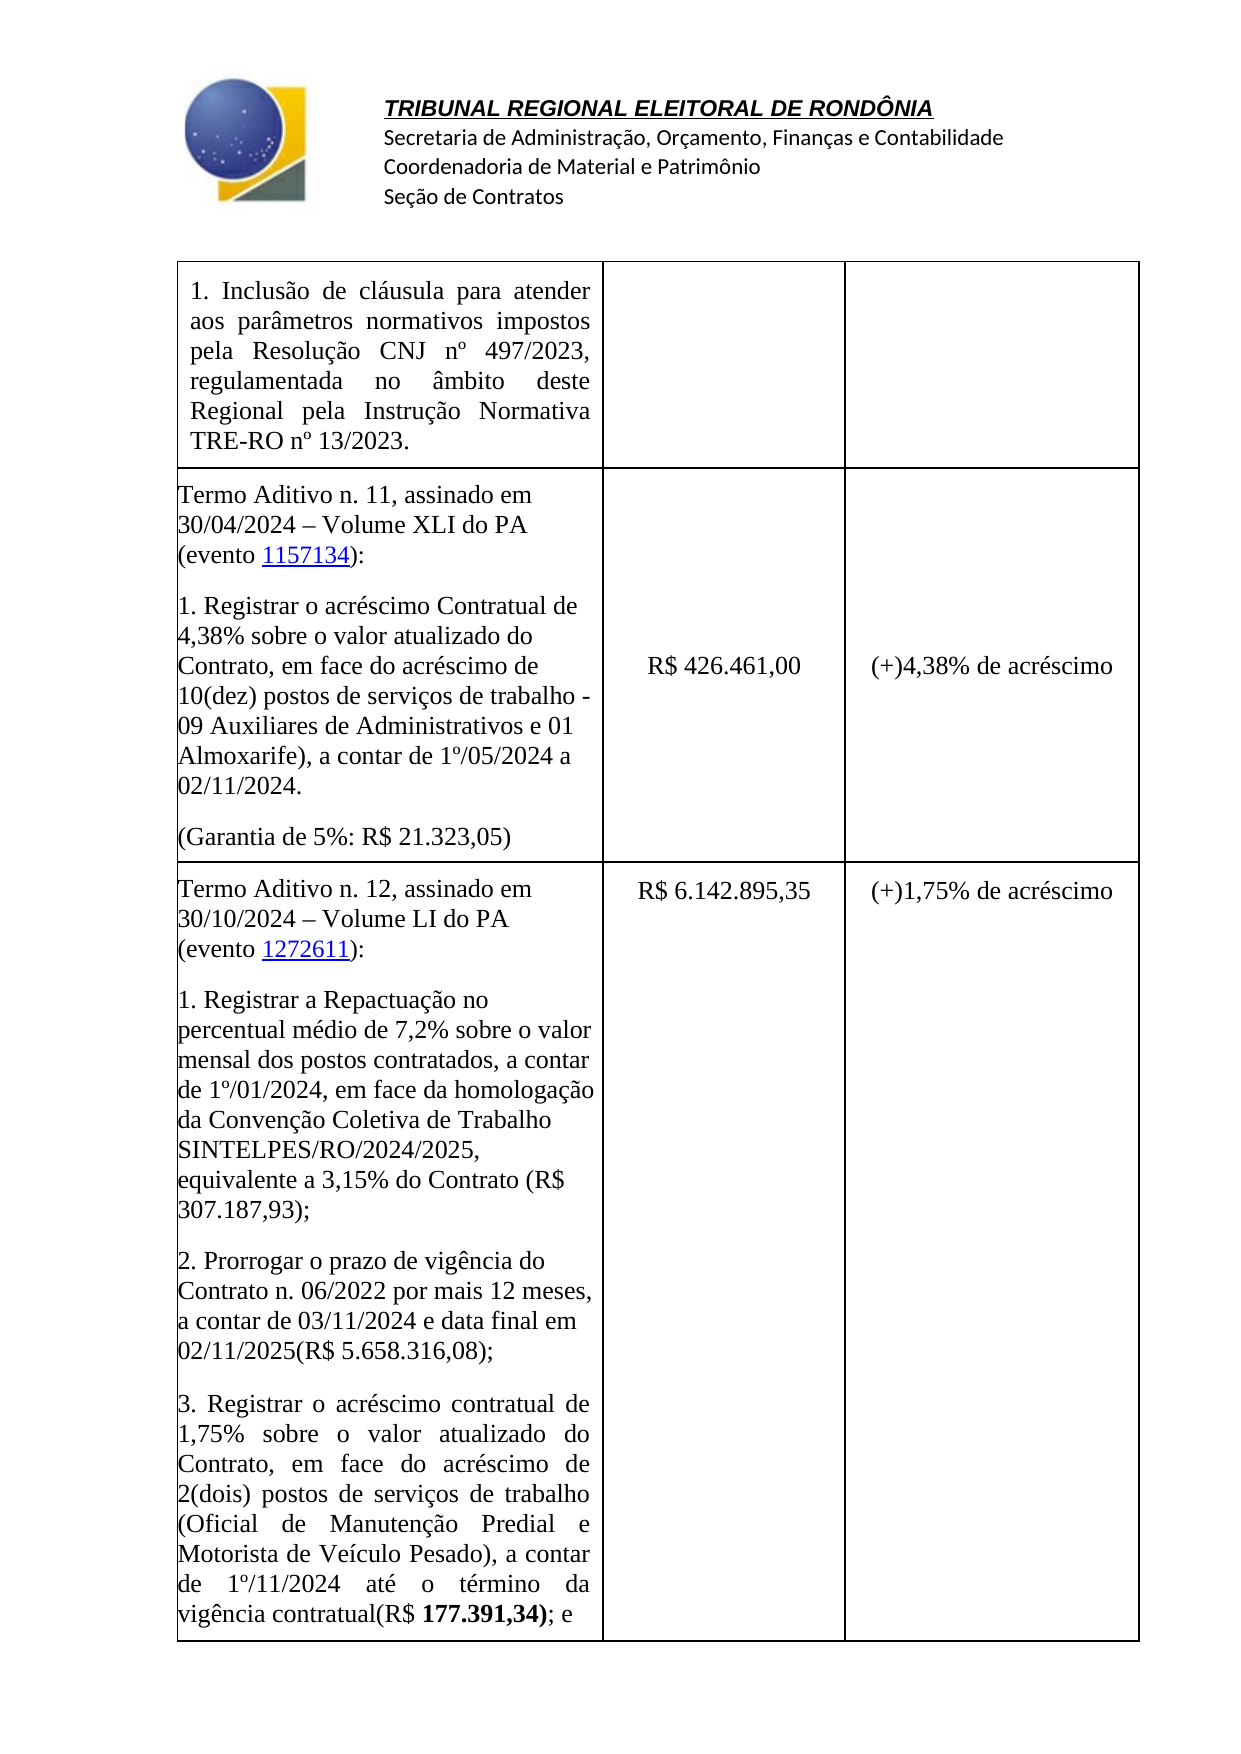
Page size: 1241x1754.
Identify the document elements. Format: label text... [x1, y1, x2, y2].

table_cell (+)4,38% de acréscimo [846, 469, 1138, 861]
table_cell Termo Aditivo n. 11, assinado em 30/04/2024 – Volume XLI do PA (evento 1157134): 1. Registrar o acréscimo Contratual de 4,38% sobre o valor atualizado do Contrato, em face do acréscimo de 10(dez) postos de serviços de trabalho - 09 Auxiliares de Administrativos e 01 Almoxarife), a contar de 1º/05/2024 a 02/11/2024. (Garantia de 5%: R$ 21.323,05) [178, 469, 602, 861]
table_cell (+)1,75% de acréscimo [846, 863, 1138, 1640]
table_cell R$ 426.461,00 [604, 469, 844, 861]
table_cell 1. Inclusão de cláusula para atender aos parâmetros normativos impostos pela Resolução CNJ nº 497/2023, regulamentada no âmbito deste Regional pela Instrução Normativa TRE-RO nº 13/2023. [178, 262, 602, 467]
table_cell R$ 6.142.895,35 [604, 863, 844, 1640]
table_cell - [846, 262, 1138, 467]
table_cell Termo Aditivo n. 12, assinado em 30/10/2024 – Volume LI do PA (evento 1272611): 1. Registrar a Repactuação no percentual médio de 7,2% sobre o valor mensal dos postos contratados, a contar de 1º/01/2024, em face da homologação da Convenção Coletiva de Trabalho SINTELPES/RO/2024/2025, equivalente a 3,15% do Contrato (R$ 307.187,93); 2. Prorrogar o prazo de vigência do Contrato n. 06/2022 por mais 12 meses, a contar de 03/11/2024 e data final em 02/11/2025(R$ 5.658.316,08); 3. Registrar o acréscimo contratual de 1,75% sobre o valor atualizado do Contrato, em face do acréscimo de 2(dois) postos de serviços de trabalho (Oficial de Manutenção Predial e Motorista de Veículo Pesado), a contar de 1º/11/2024 até o término da vigência contratual(R$ 177.391,34); e [178, 863, 602, 1640]
table_cell - [604, 262, 844, 467]
